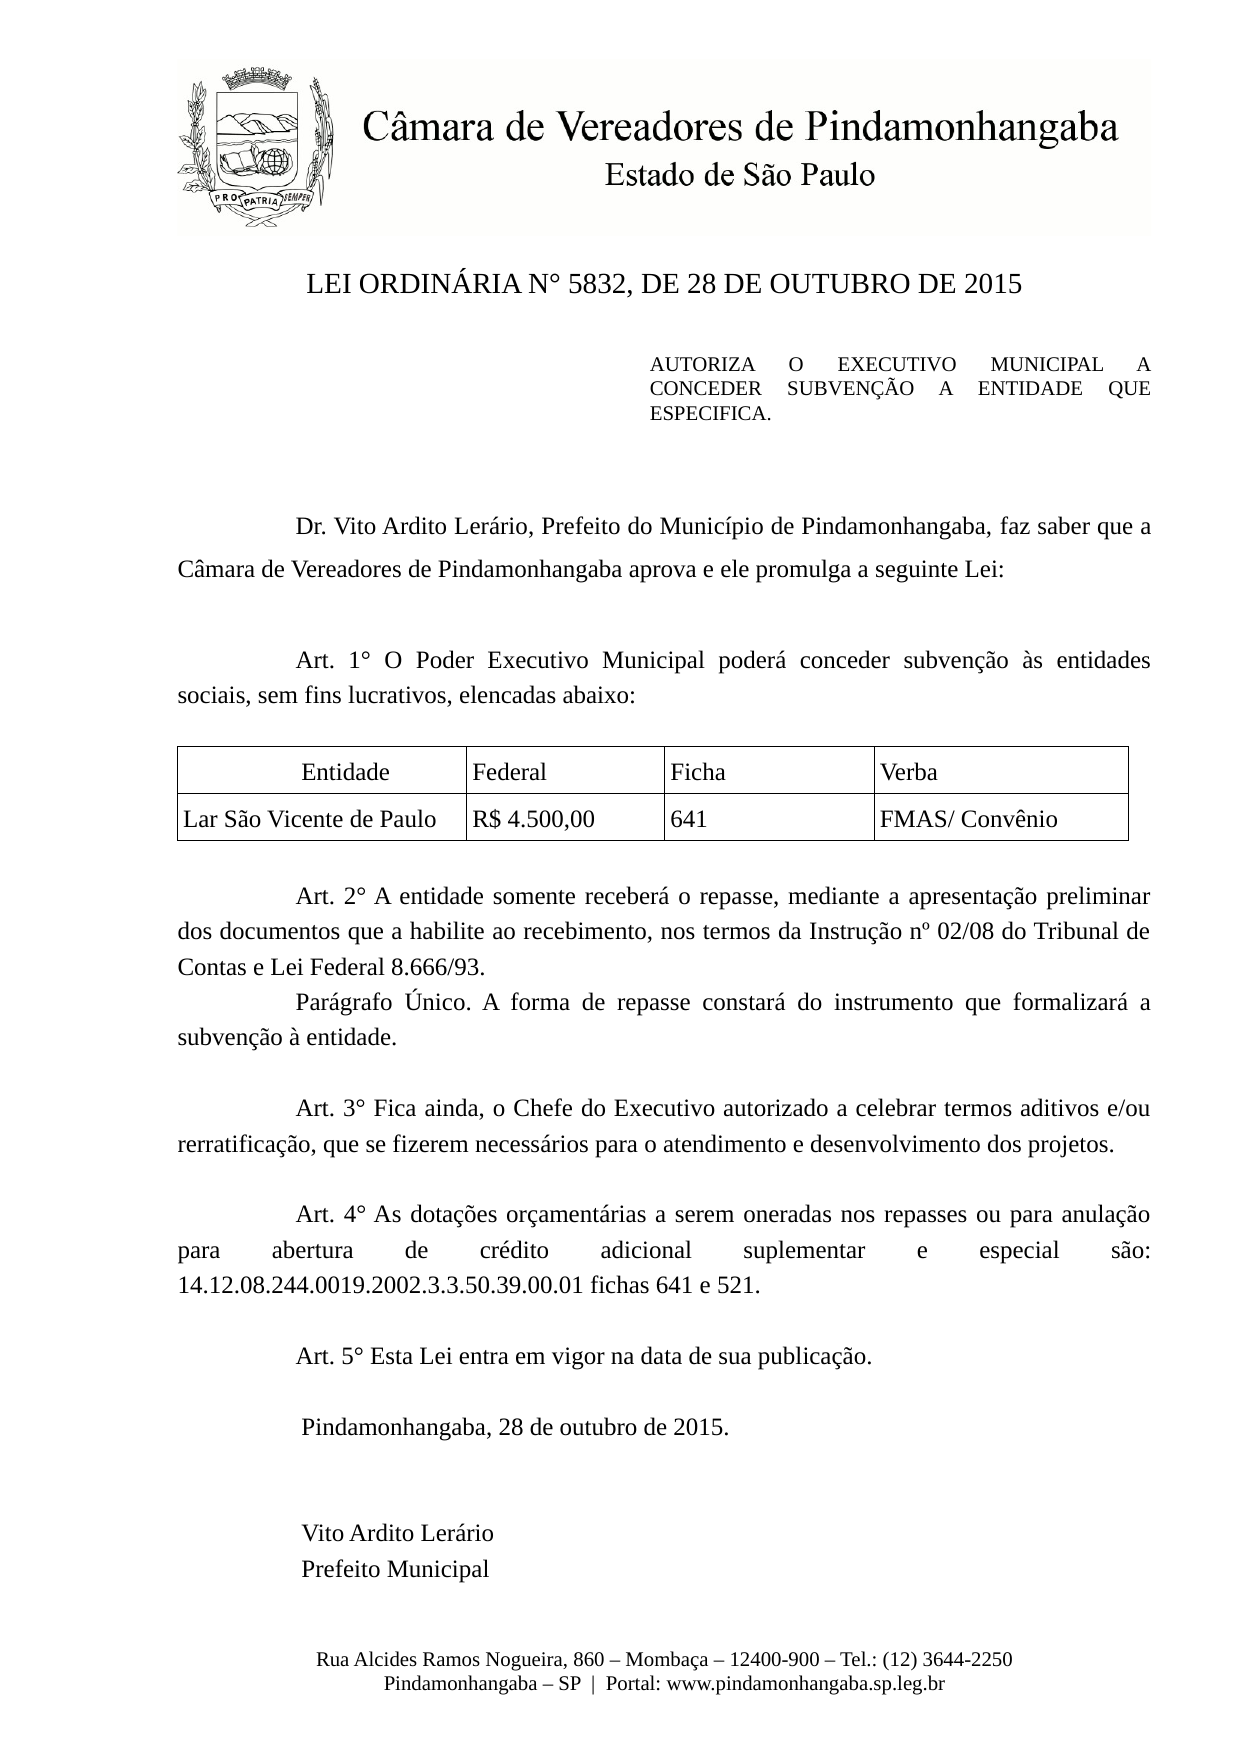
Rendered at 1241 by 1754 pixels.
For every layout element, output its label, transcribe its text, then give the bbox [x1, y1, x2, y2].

text Vito Ardito Lerário [177, 1513, 1152, 1549]
text Art. 1° O Poder Executivo Municipal poderá conceder subvenção às entidades sociais, sem fins lucrativos, elencadas abaixo: [177, 640, 1152, 711]
text Art. 5° Esta Lei entra em vigor na data de sua publicação. [177, 1336, 1152, 1372]
text Art. 3° Fica ainda, o Chefe do Executivo autorizado a celebrar termos aditivos e/ou rerratificação, que se fizerem necessários para o atendimento e desenvolvimento dos projetos. [177, 1088, 1152, 1159]
text Parágrafo Único. A forma de repasse constará do instrumento que formalizará a subvenção à entidade. [177, 982, 1152, 1053]
text LEI ORDINÁRIA N° 5832, de 28 de outubro de 2015 [177, 266, 1152, 299]
table_cell 641 [665, 794, 874, 840]
text Pindamonhangaba, 28 de outubro de 2015. [177, 1407, 1152, 1442]
table_cell FMAS/ Convênio [875, 794, 1128, 840]
text Art. 2° A entidade somente receberá o repasse, mediante a apresentação preliminar dos documentos que a habilite ao recebimento, nos termos da Instrução nº 02/08 do Tribunal de Contas e Lei Federal 8.666/93. [177, 876, 1152, 982]
text Art. 4° As dotações orçamentárias a serem oneradas nos repasses ou para anulação para abertura de crédito adicional suplementar e especial são: 14.12.08.244.0019.2002.3.3.50.39.00.01 fichas 641 e 521. [177, 1194, 1152, 1301]
table_cell R$ 4.500,00 [467, 794, 664, 840]
picture [177, 59, 1152, 236]
table_header Ficha [665, 747, 874, 793]
text Dr. Vito Ardito Lerário, Prefeito do Município de Pindamonhangaba, faz saber que a Câmara de Vereadores de Pindamonhangaba aprova e ele promulga a seguinte Lei: [177, 511, 1152, 583]
text AUTORIZA O EXECUTIVO MUNICIPAL A CONCEDER SUBVENÇÃO A ENTIDADE QUE ESPECIFICA. [649, 352, 1152, 424]
table_cell Lar São Vicente de Paulo [178, 794, 466, 840]
table_header Entidade [178, 747, 466, 793]
text Prefeito Municipal [177, 1549, 1152, 1584]
table_header Federal [467, 747, 664, 793]
table_header Verba [875, 747, 1128, 793]
